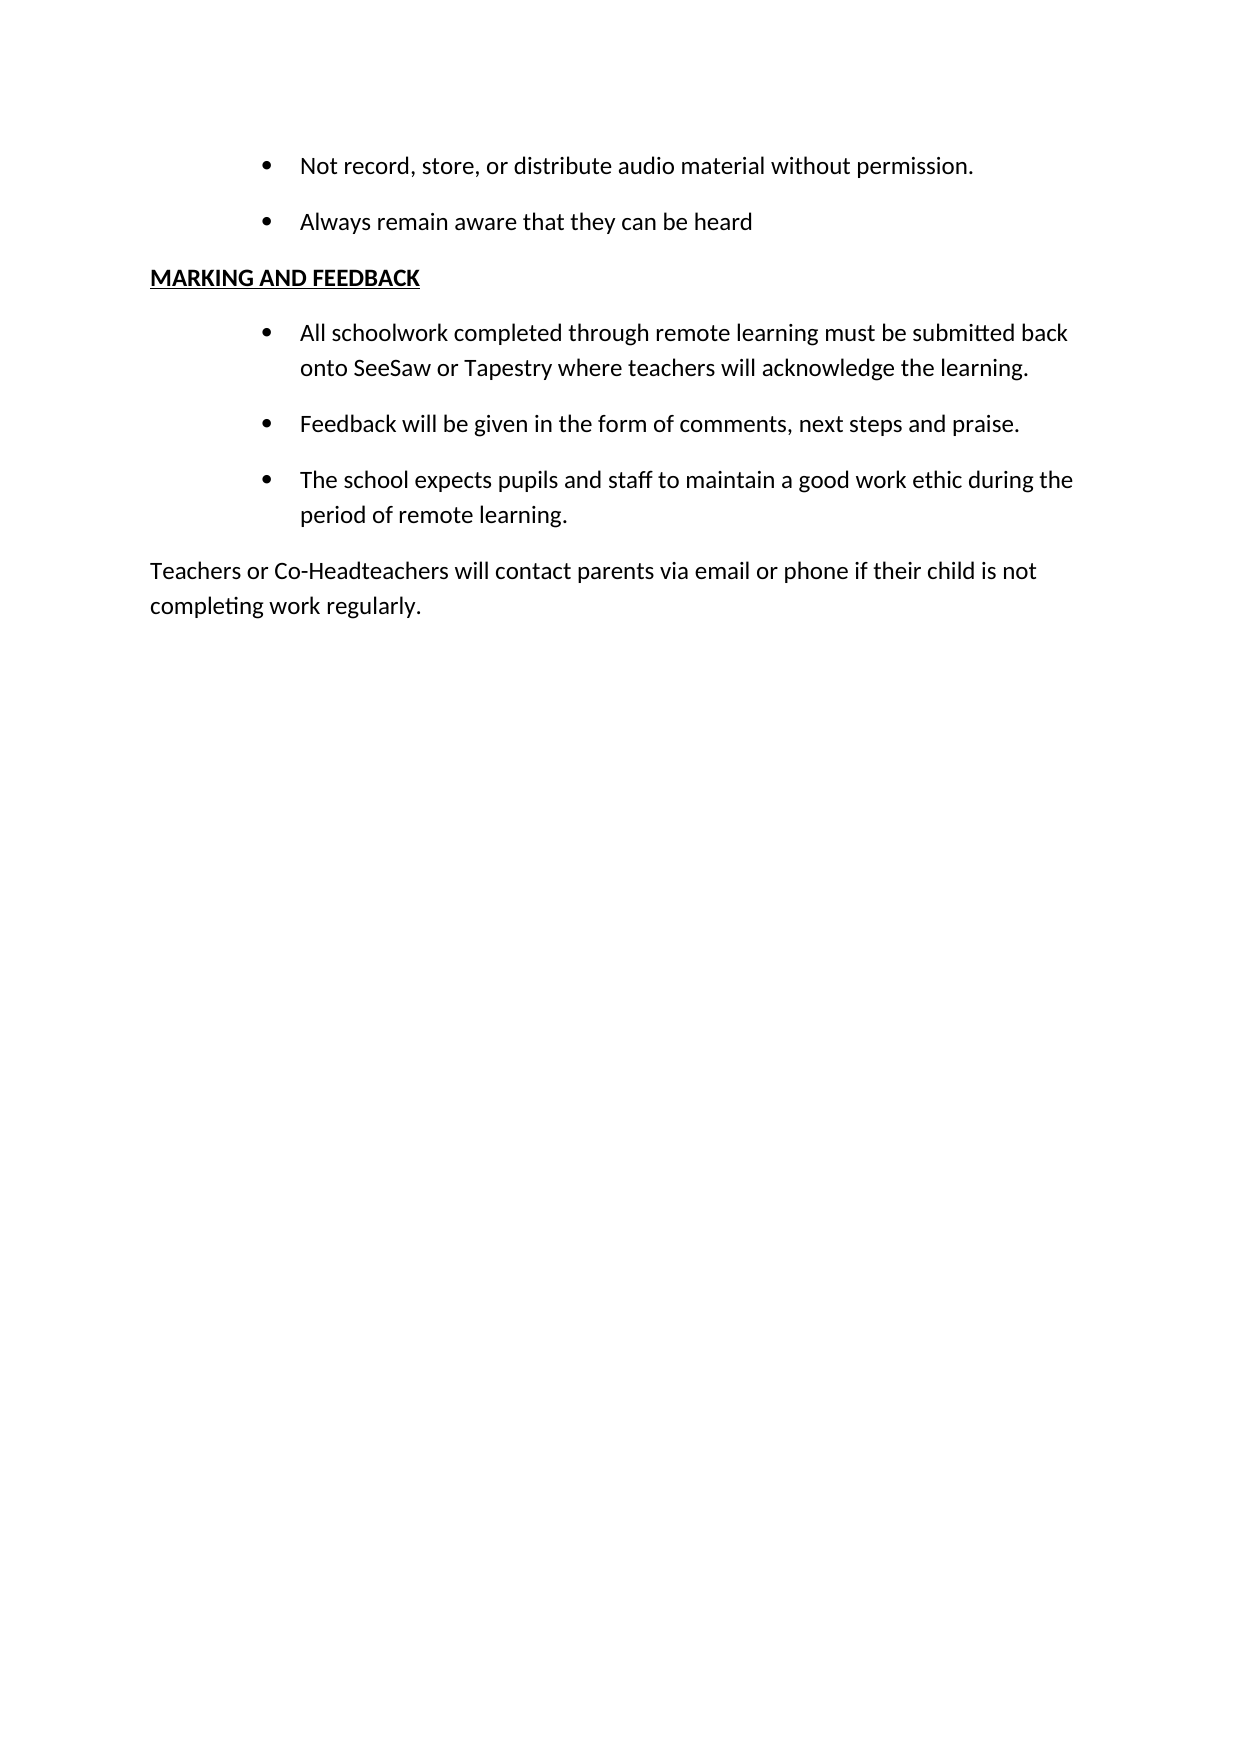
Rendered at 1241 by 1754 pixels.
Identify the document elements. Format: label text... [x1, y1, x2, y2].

list The school expects pupils and staff to maintain a good work ethic during the period of remote learning. [262, 464, 1090, 530]
text Teachers or Co-Headteachers will contact parents via email or phone if their child is not completing work regularly. [150, 555, 1090, 621]
list Always remain aware that they can be heard [262, 206, 1090, 236]
text MARKING AND FEEDBACK [150, 262, 1090, 292]
list Feedback will be given in the form of comments, next steps and praise. [262, 408, 1090, 439]
list Not record, store, or distribute audio material without permission. [262, 150, 1090, 181]
list All schoolwork completed through remote learning must be submitted back onto SeeSaw or Tapestry where teachers will acknowledge the learning. [262, 317, 1090, 383]
